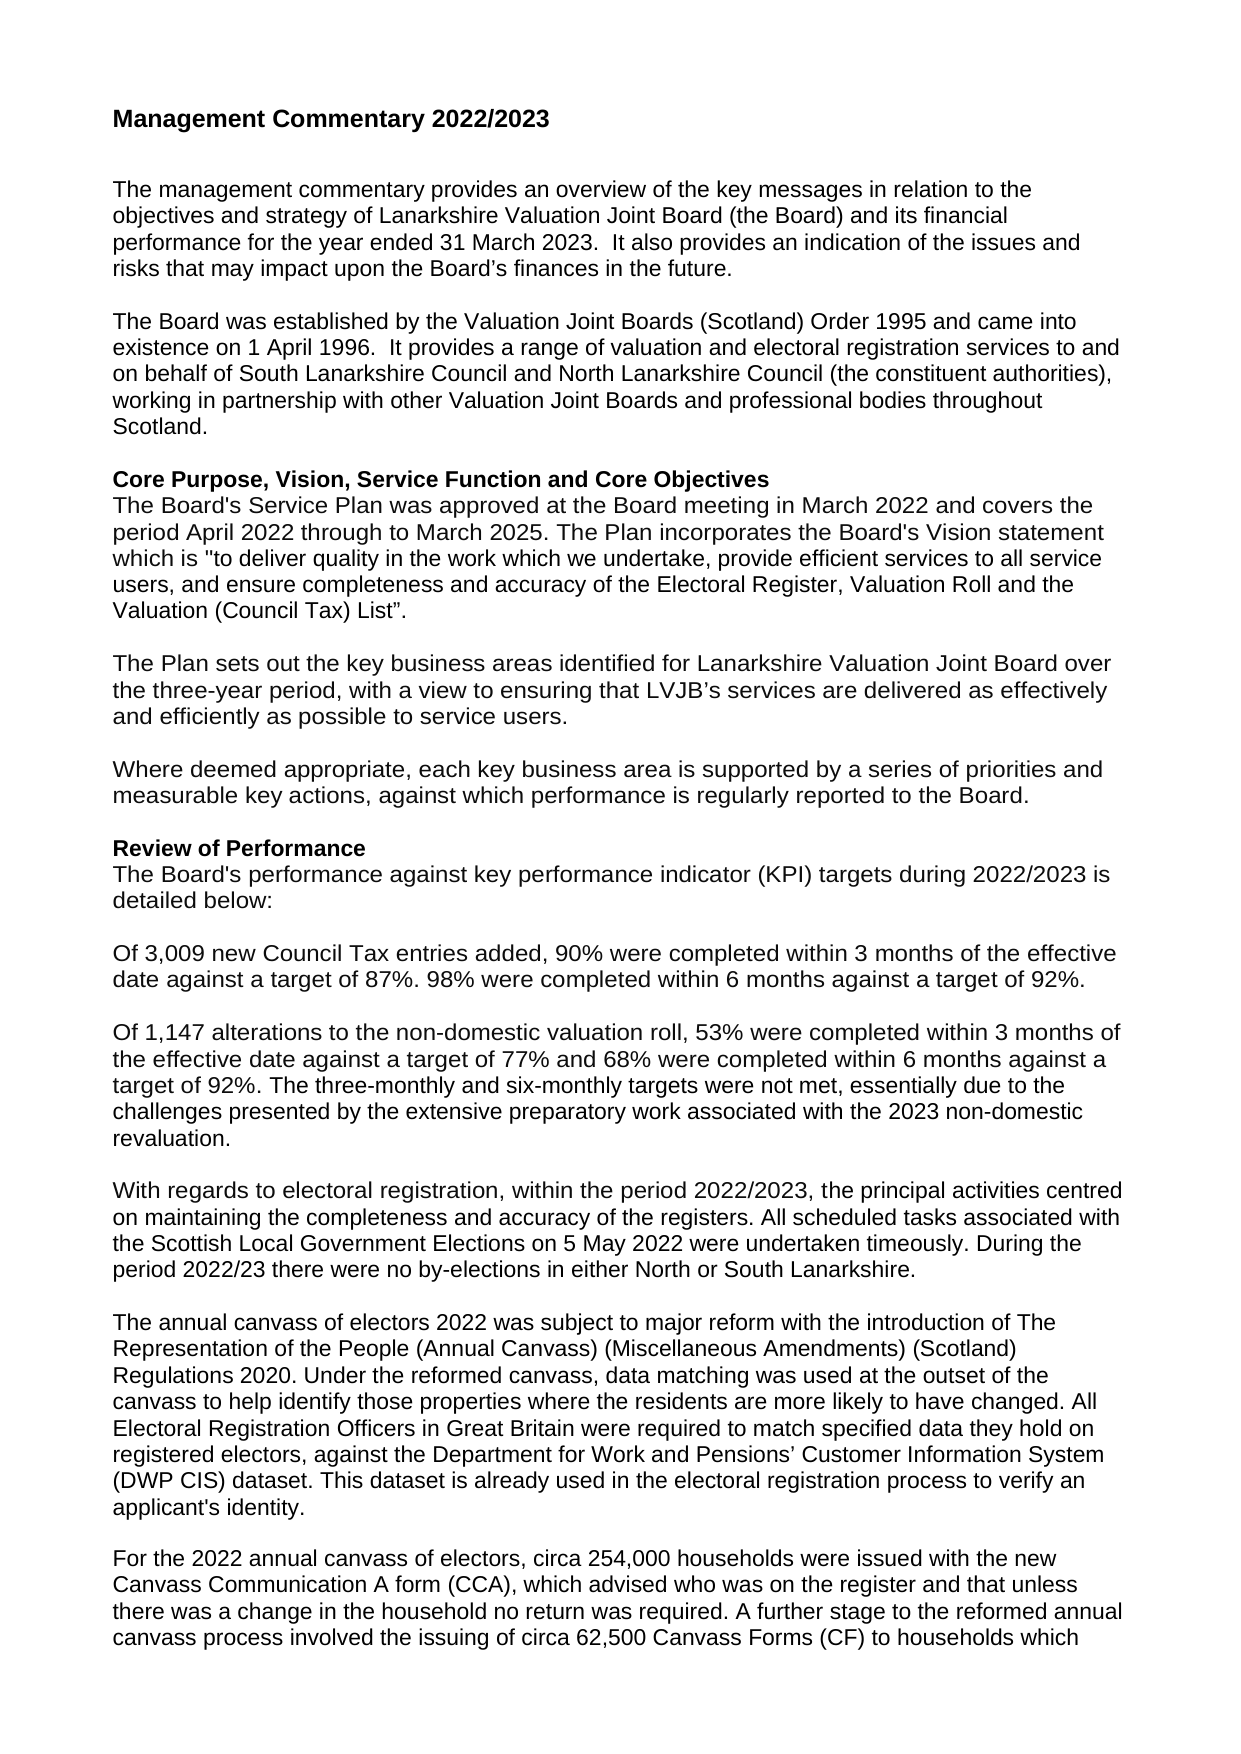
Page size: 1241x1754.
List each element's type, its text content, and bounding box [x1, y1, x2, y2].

text The Board was established by the Valuation Joint Boards (Scotland) Order 1995 and came into existence on 1 April 1996. It provides a range of valuation and electoral registration services to and on behalf of South Lanarkshire Council and North Lanarkshire Council (the constituent authorities), working in partnership with other Valuation Joint Boards and professional bodies throughout Scotland. [112, 308, 1128, 439]
text Where deemed appropriate, each key business area is supported by a series of priorities and measurable key actions, against which performance is regularly reported to the Board. [112, 756, 1128, 808]
subtitle Management Commentary 2022/2023 [112, 104, 1128, 133]
text For the 2022 annual canvass of electors, circa 254,000 households were issued with the new Canvass Communication A form (CCA), which advised who was on the register and that unless there was a change in the household no return was required. A further stage to the reformed annual canvass process involved the issuing of circa 62,500 Canvass Forms (CF) to households which [112, 1545, 1128, 1650]
text With regards to electoral registration, within the period 2022/2023, the principal activities centred on maintaining the completeness and accuracy of the registers. All scheduled tasks associated with the Scottish Local Government Elections on 5 May 2022 were undertaken timeously. During the period 2022/23 there were no by-elections in either North or South Lanarkshire. [112, 1177, 1128, 1283]
text Review of Performance [112, 835, 1128, 861]
text The Board's Service Plan was approved at the Board meeting in March 2022 and covers the period April 2022 through to March 2025. The Plan incorporates the Board's Vision statement which is "to deliver quality in the work which we undertake, provide efficient services to all service users, and ensure completeness and accuracy of the Electoral Register, Valuation Roll and the Valuation (Council Tax) List”. [112, 492, 1128, 624]
text Of 1,147 alterations to the non-domestic valuation roll, 53% were completed within 3 months of the effective date against a target of 77% and 68% were completed within 6 months against a target of 92%. The three-monthly and six-monthly targets were not met, essentially due to the challenges presented by the extensive preparatory work associated with the 2023 non-domestic revaluation. [112, 1019, 1128, 1151]
text Of 3,009 new Council Tax entries added, 90% were completed within 3 months of the effective date against a target of 87%. 98% were completed within 6 months against a target of 92%. [112, 940, 1128, 993]
text The annual canvass of electors 2022 was subject to major reform with the introduction of The Representation of the People (Annual Canvass) (Miscellaneous Amendments) (Scotland) Regulations 2020. Under the reformed canvass, data matching was used at the outset of the canvass to help identify those properties where the residents are more likely to have changed. All Electoral Registration Officers in Great Britain were required to match specified data they hold on registered electors, against the Department for Work and Pensions’ Customer Information System (DWP CIS) dataset. This dataset is already used in the electoral registration process to verify an applicant's identity. [112, 1309, 1128, 1520]
text The Board's performance against key performance indicator (KPI) targets during 2022/2023 is detailed below: [112, 861, 1128, 914]
text The Plan sets out the key business areas identified for Lanarkshire Valuation Joint Board over the three-year period, with a view to ensuring that LVJB’s services are delivered as effectively and efficiently as possible to service users. [112, 650, 1128, 729]
text Core Purpose, Vision, Service Function and Core Objectives [112, 466, 1128, 492]
text The management commentary provides an overview of the key messages in relation to the objectives and strategy of Lanarkshire Valuation Joint Board (the Board) and its financial performance for the year ended 31 March 2023. It also provides an indication of the issues and risks that may impact upon the Board’s finances in the future. [112, 149, 1128, 281]
